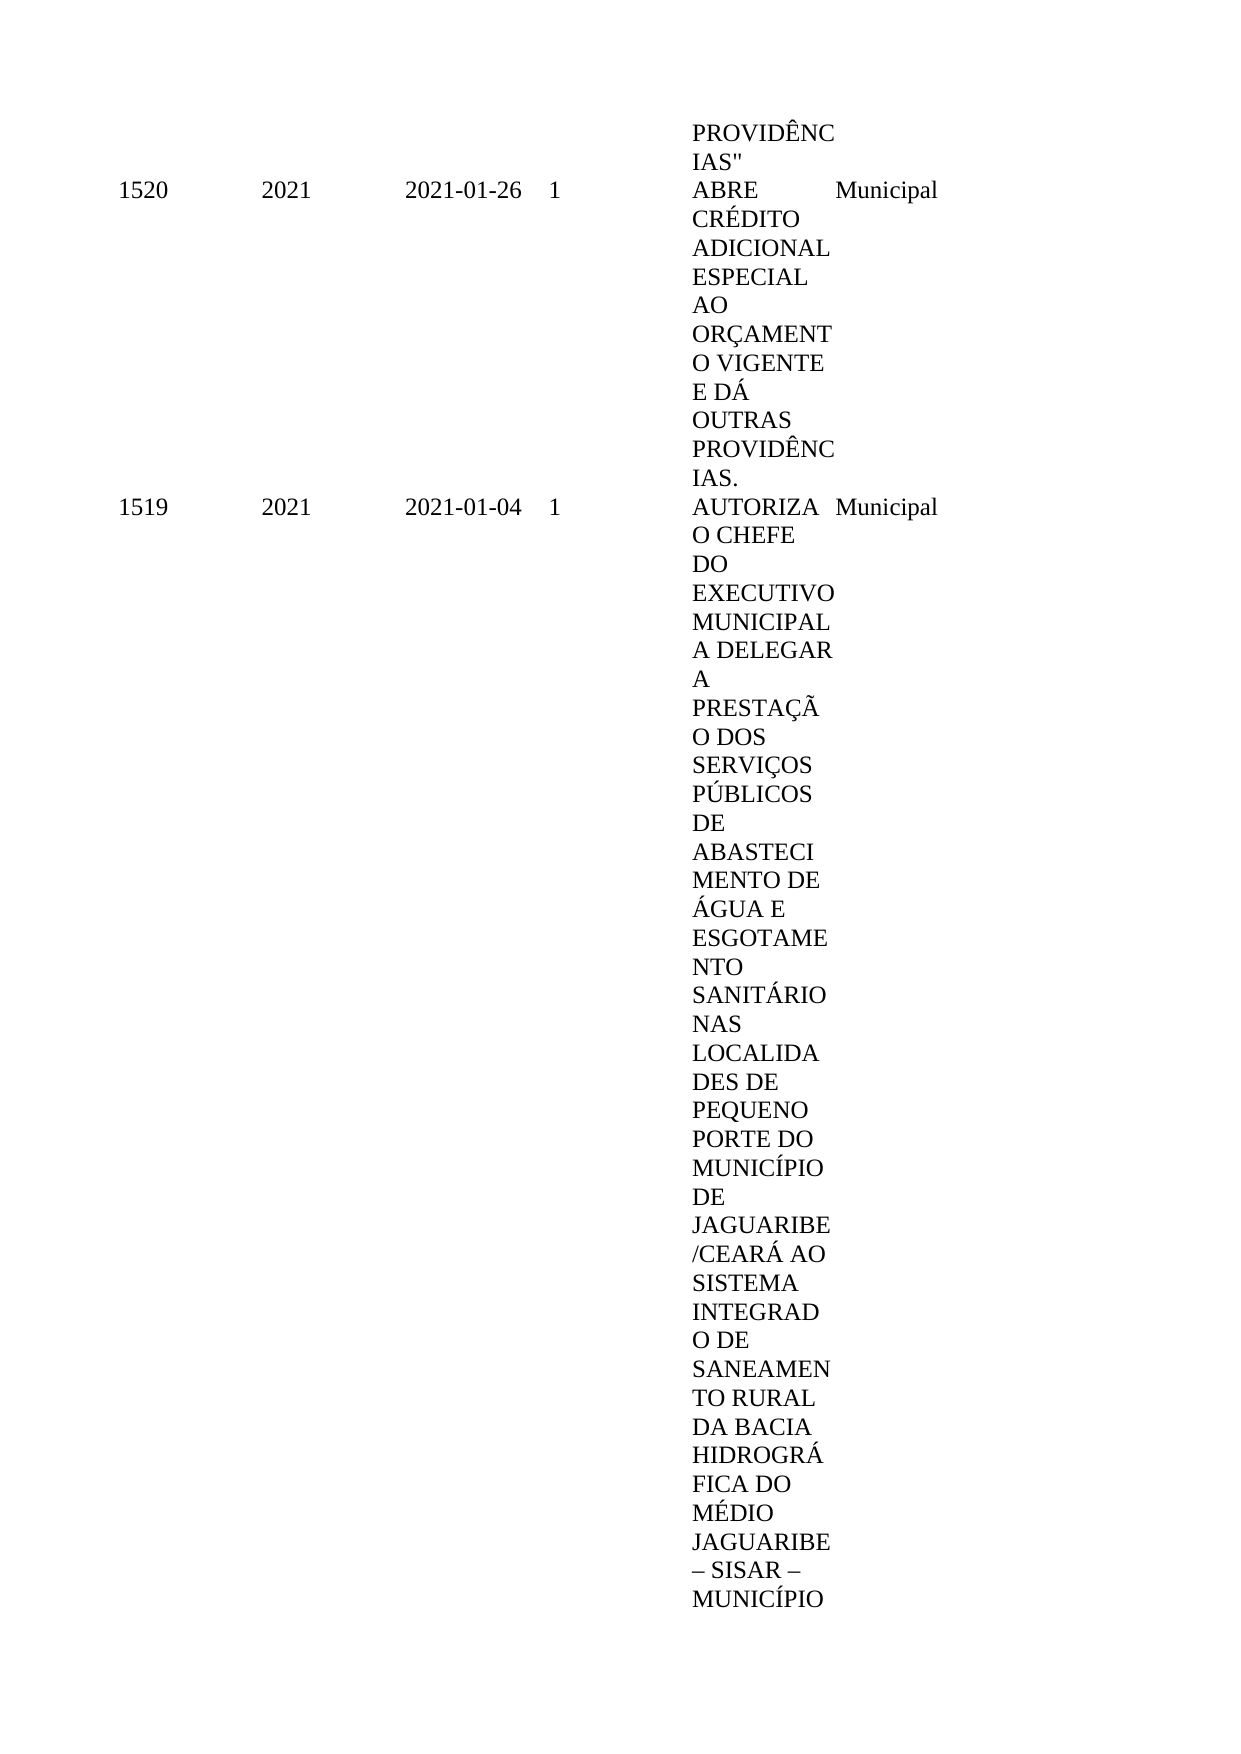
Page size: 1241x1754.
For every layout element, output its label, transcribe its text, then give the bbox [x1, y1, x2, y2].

table_cell 2021 [261, 492, 405, 1613]
table_cell [979, 492, 1122, 1613]
table_cell [979, 176, 1122, 492]
table_cell 1519 [118, 492, 261, 1613]
table_cell [405, 118, 548, 176]
table_cell [261, 118, 405, 176]
table_cell [979, 118, 1122, 176]
table_cell ABRE CRÉDITO ADICIONAL ESPECIAL AO ORÇAMENTO VIGENTE E DÁ OUTRAS PROVIDÊNCIAS. [692, 176, 835, 492]
table_cell [835, 118, 979, 176]
table_cell 2021-01-26 [405, 176, 548, 492]
table_cell 2021-01-04 [405, 492, 548, 1613]
table_cell AUTORIZA O CHEFE DO EXECUTIVO MUNICIPAL A DELEGAR A PRESTAÇÃO DOS SERVIÇOS PÚBLICOS DE ABASTECIMENTO DE ÁGUA E ESGOTAMENTO SANITÁRIO NAS LOCALIDADES DE PEQUENO PORTE DO MUNICÍPIO DE JAGUARIBE/CEARÁ AO SISTEMA INTEGRADO DE SANEAMENTO RURAL DA BACIA HIDROGRÁFICA DO MÉDIO JAGUARIBE – SISAR – MUNICÍPIO [692, 492, 835, 1613]
table_cell Municipal [835, 176, 979, 492]
table_cell [118, 118, 261, 176]
table_cell 1 [548, 492, 692, 1613]
table_cell 1 [548, 176, 692, 492]
table_cell 1520 [118, 176, 261, 492]
table_cell 2021 [261, 176, 405, 492]
table_cell PROVIDÊNCIAS" [692, 118, 835, 176]
table_cell [548, 118, 692, 176]
table_cell Municipal [835, 492, 979, 1613]
